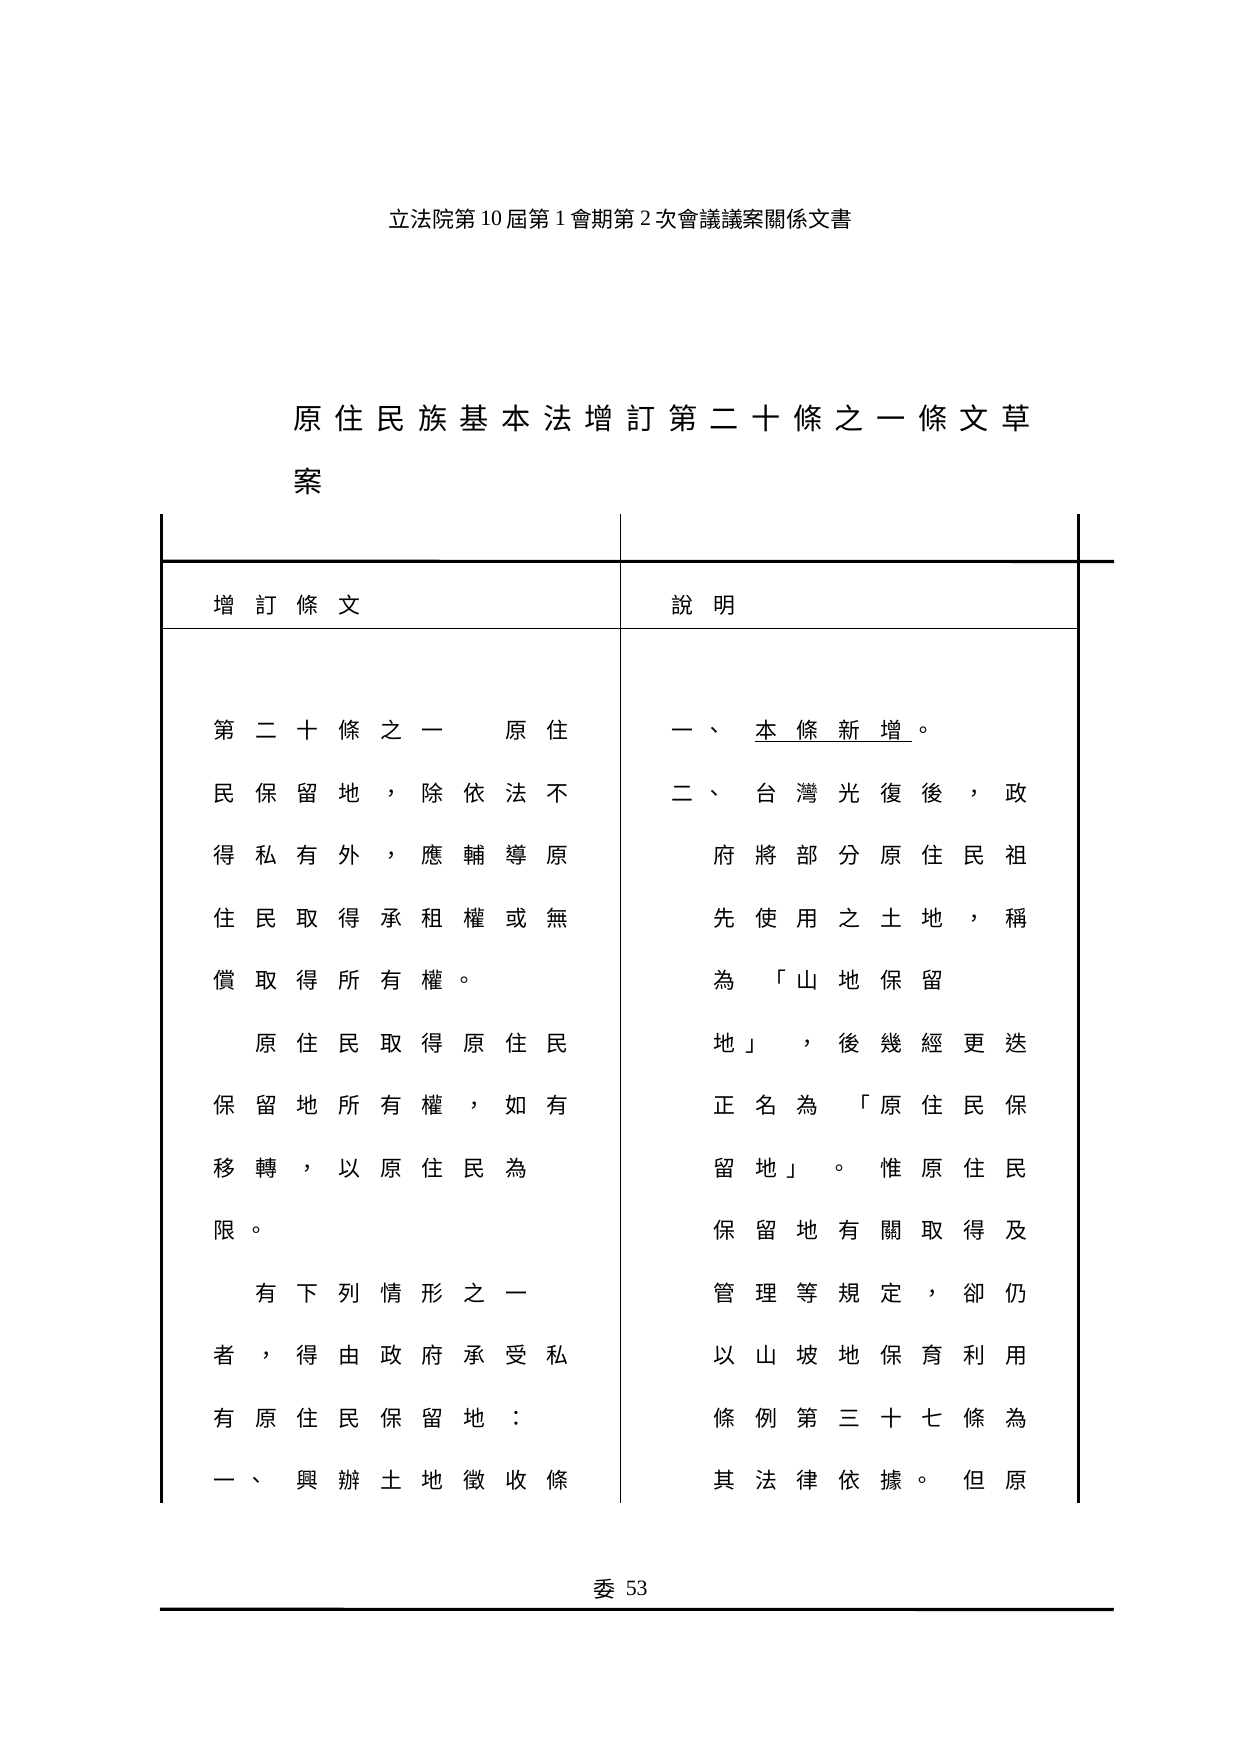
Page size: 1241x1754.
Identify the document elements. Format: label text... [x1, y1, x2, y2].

table_cell 增訂條文 [163, 563, 620, 628]
table_cell 一、本條新增。 二、台灣光復後，政府將部分原住民祖先使用之土地，稱為「山地保留地」，後幾經更迭正名為「原住民保留地」。惟原住民保留地有關取得及管理等規定，卻仍以山坡地保育利用條例第三十七條為其法律依據。但原 [621, 629, 1077, 1503]
table_cell [621, 514, 1077, 559]
table_cell [163, 514, 620, 559]
table_cell 第二十條之一 原住民保留地，除依法不得私有外，應輔導原住民取得承租權或無償取得所有權。 原住民取得原住民保留地所有權，如有移轉，以原住民為限。 有下列情形之一者，得由政府承受私有原住民保留地： 一、興辦土地徵收條 [163, 629, 620, 1503]
table_cell 說明 [621, 563, 1077, 628]
table_header 原住民族基本法增訂第二十條之一條文草案 [162, 313, 1078, 514]
